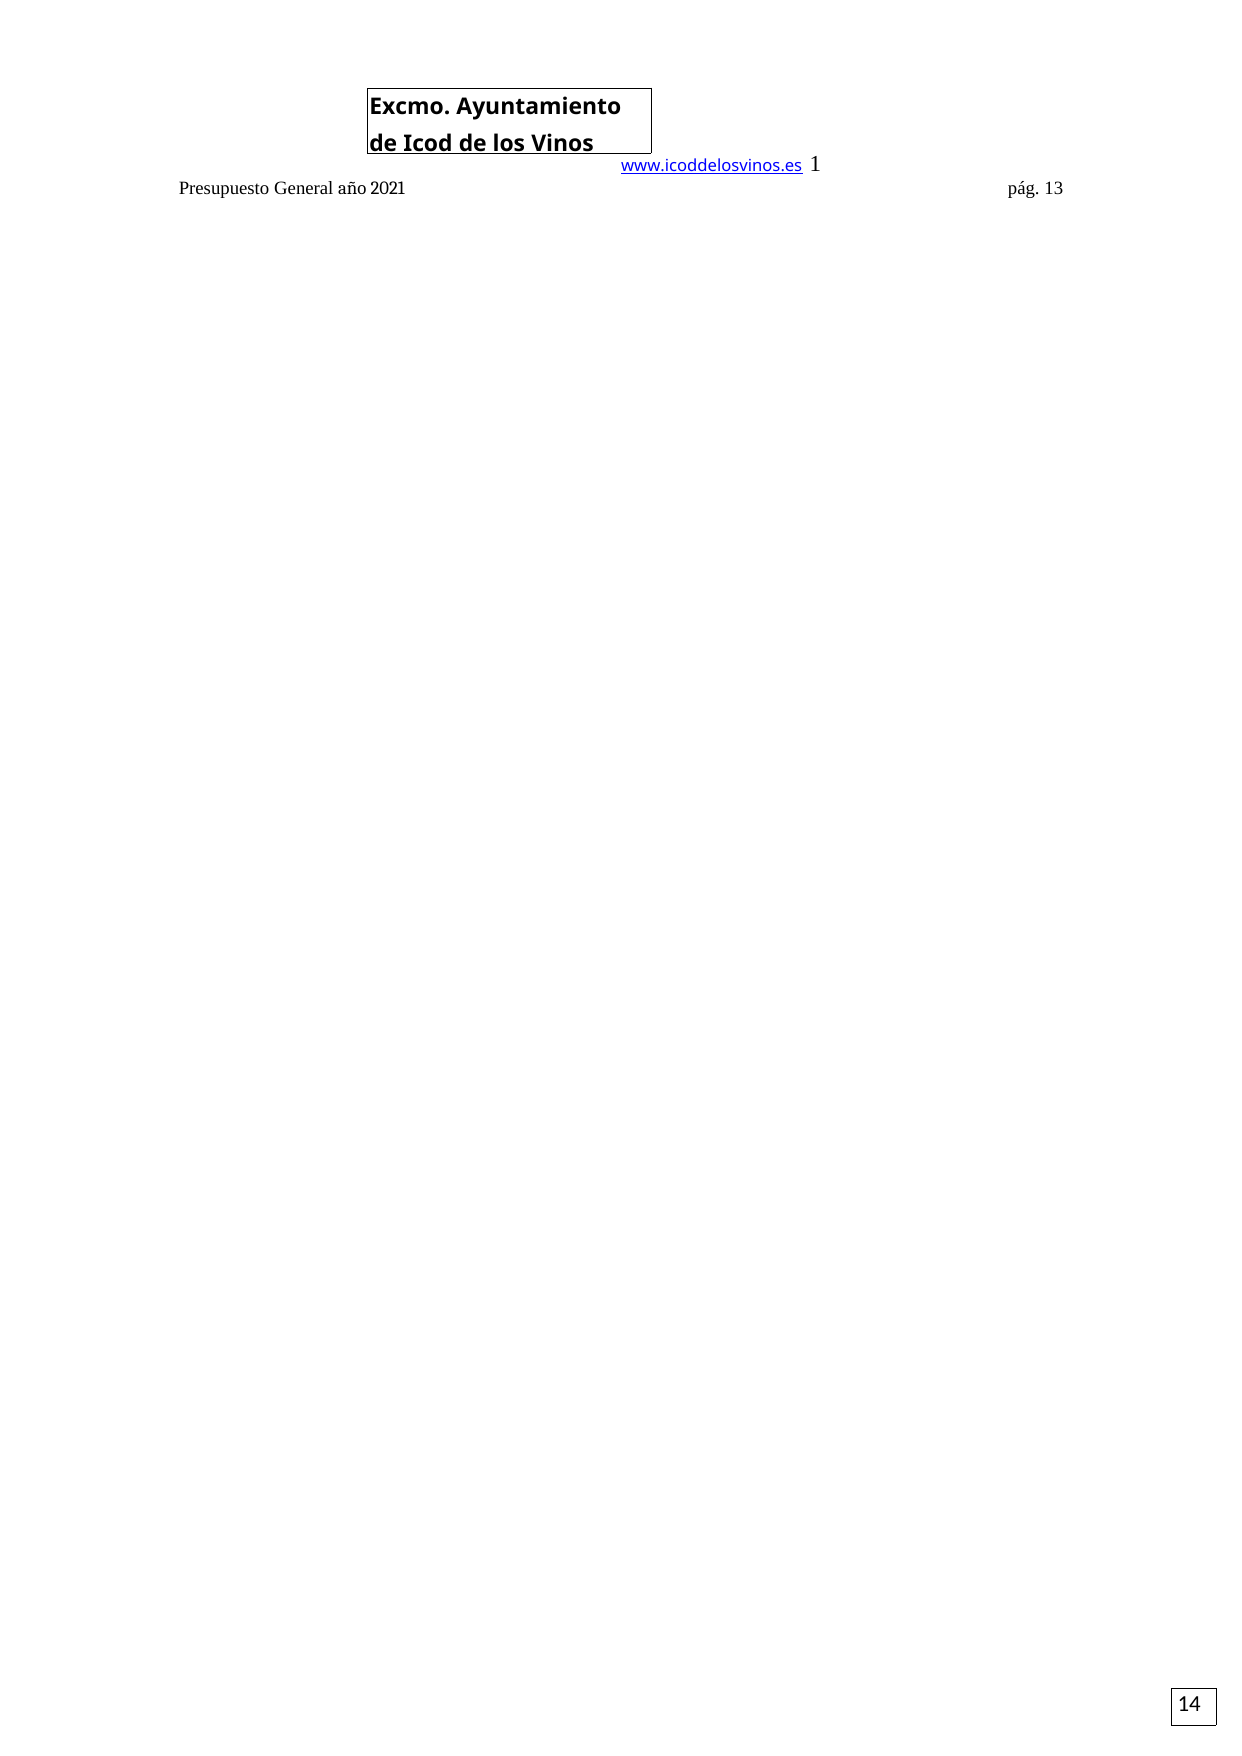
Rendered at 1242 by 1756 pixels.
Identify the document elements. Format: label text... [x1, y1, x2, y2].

text www.icoddelosvinos.es 1 [285, 150, 1157, 176]
text Presupuesto General año 2021 pág. 13 [178, 177, 1167, 199]
